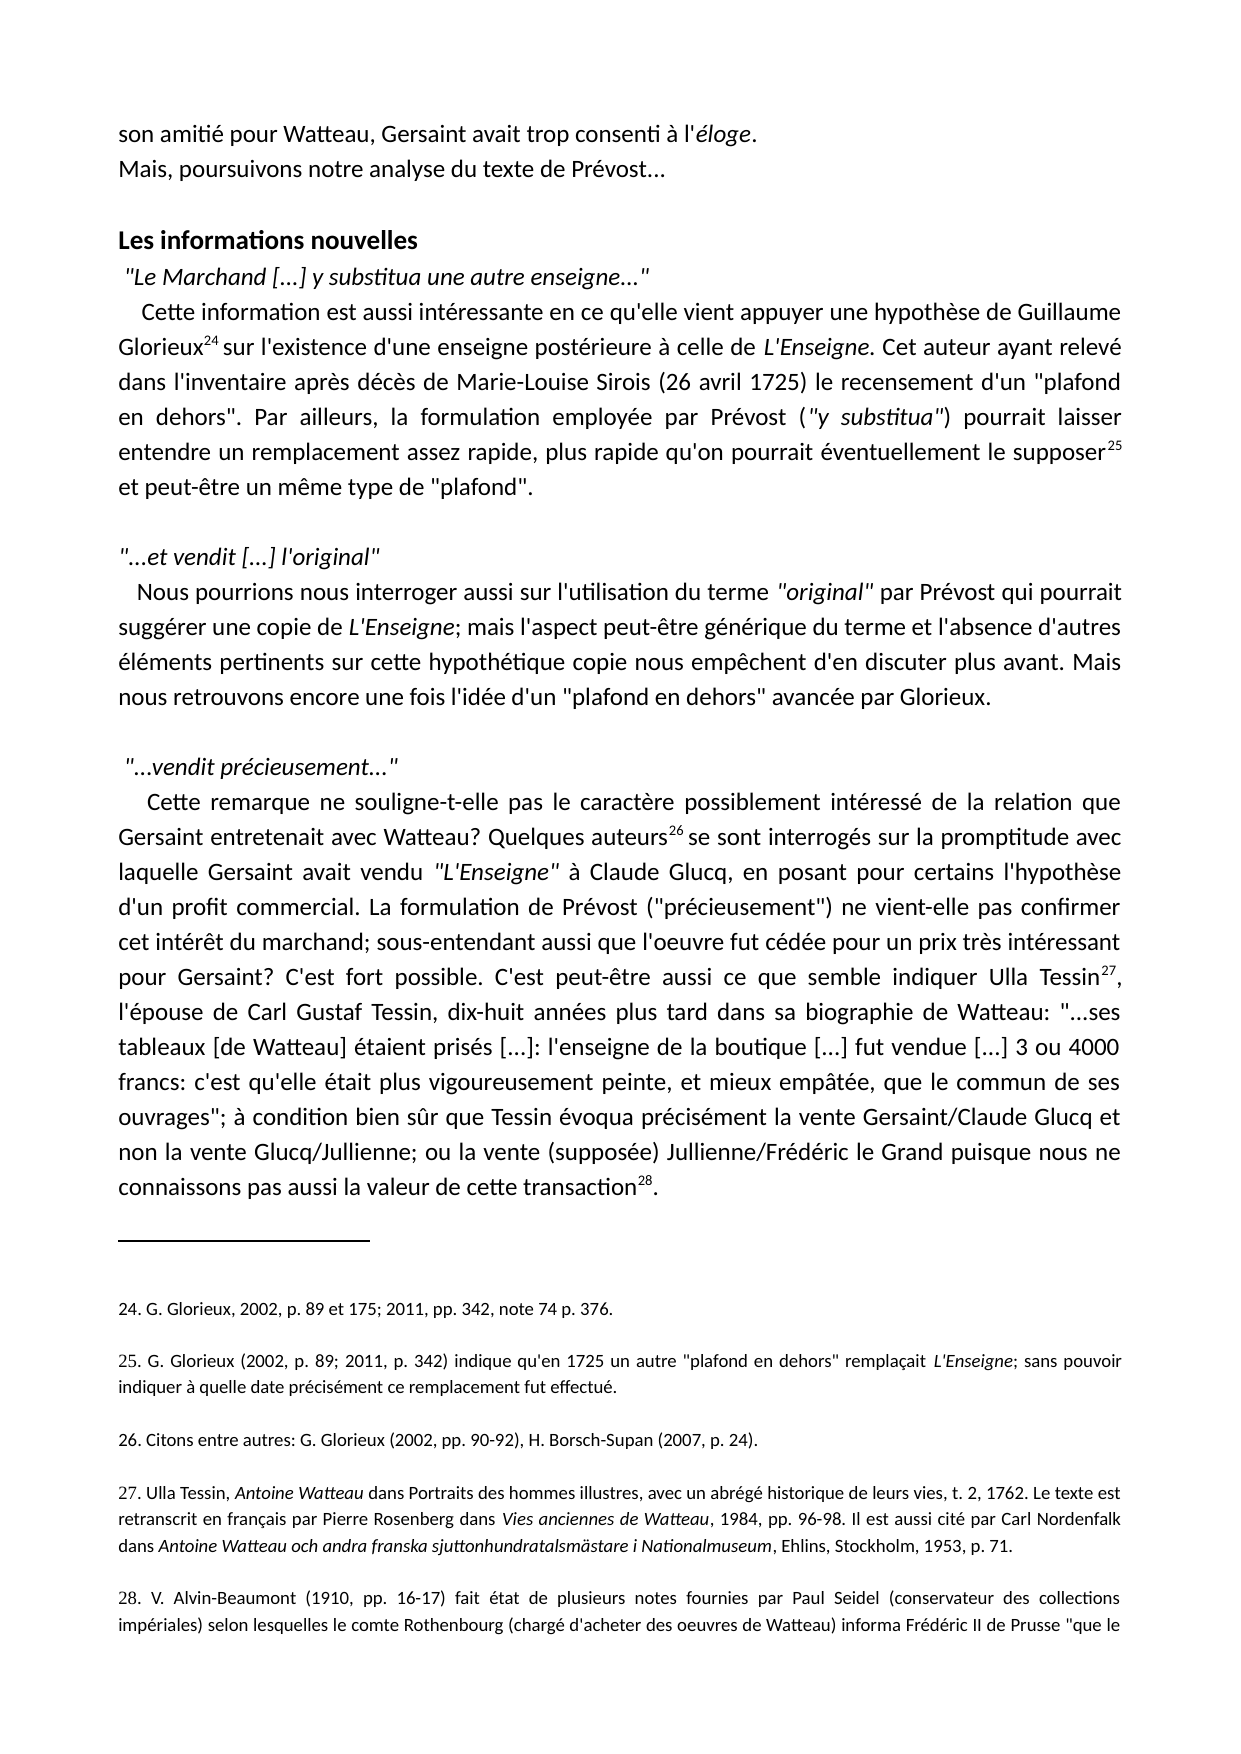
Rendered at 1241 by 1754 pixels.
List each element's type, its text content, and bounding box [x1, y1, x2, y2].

text . V. Alvin-Beaumont (1910, pp. 16-17) fait état de plusieurs notes fournies par Paul Seidel (conservateur des collections impériales) selon lesquelles le comte Rothenbourg (chargé d'acheter des oeuvres de Watteau) informa Frédéric II de Prusse "que le [118, 1587, 1122, 1636]
text "Le Marchand [...] y substitua une autre enseigne..." [118, 261, 1122, 292]
text Nous pourrions nous interroger aussi sur l'utilisation du terme "original" par Prévost qui pourrait suggérer une copie de L'Enseigne; mais l'aspect peut-être générique du terme et l'absence d'autres éléments pertinents sur cette hypothétique copie nous empêchent d'en discuter plus avant. Mais nous retrouvons encore une fois l'idée d'un "plafond en dehors" avancée par Glorieux. [118, 576, 1122, 712]
text "...et vendit [...] l'original" [118, 541, 1122, 572]
text Mais, poursuivons notre analyse du texte de Prévost... [118, 153, 1122, 184]
text . Citons entre autres: G. Glorieux (2002, pp. 90-92), H. Borsch-Supan (2007, p. 24). [118, 1428, 1122, 1451]
text . G. Glorieux (2002, p. 89; 2011, p. 342) indique qu'en 1725 un autre "plafond en dehors" remplaçait L'Enseigne; sans pouvoir indiquer à quelle date précisément ce remplacement fut effectué. [118, 1349, 1122, 1399]
text Les informations nouvelles [118, 223, 1122, 256]
text . G. Glorieux, 2002, p. 89 et 175; 2011, pp. 342, note 74 p. 376. [118, 1297, 1122, 1319]
text Cette remarque ne souligne-t-elle pas le caractère possiblement intéressé de la relation que Gersaint entretenait avec Watteau? Quelques auteurs se sont interrogés sur la promptitude avec laquelle Gersaint avait vendu "L'Enseigne" à Claude Glucq, en posant pour certains l'hypothèse d'un profit commercial. La formulation de Prévost ("précieusement") ne vient-elle pas confirmer cet intérêt du marchand; sous-entendant aussi que l'oeuvre fut cédée pour un prix très intéressant pour Gersaint? C'est fort possible. C'est peut-être aussi ce que semble indiquer Ulla Tessin, l'épouse de Carl Gustaf Tessin, dix-huit années plus tard dans sa biographie de Watteau: "...ses tableaux [de Watteau] étaient prisés [...]: l'enseigne de la boutique [...] fut vendue [...] 3 ou 4000 francs: c'est qu'elle était plus vigoureusement peinte, et mieux empâtée, que le commun de ses ouvrages"; à condition bien sûr que Tessin évoqua précisément la vente Gersaint/Claude Glucq et non la vente Glucq/Jullienne; ou la vente (supposée) Jullienne/Frédéric le Grand puisque nous ne connaissons pas aussi la valeur de cette transaction. [118, 786, 1122, 1202]
text Cette information est aussi intéressante en ce qu'elle vient appuyer une hypothèse de Guillaume Glorieux sur l'existence d'une enseigne postérieure à celle de L'Enseigne. Cet auteur ayant relevé dans l'inventaire après décès de Marie-Louise Sirois (26 avril 1725) le recensement d'un "plafond en dehors". Par ailleurs, la formulation employée par Prévost ("y substitua") pourrait laisser entendre un remplacement assez rapide, plus rapide qu'on pourrait éventuellement le supposer et peut-être un même type de "plafond". [118, 296, 1122, 502]
text . Ulla Tessin, Antoine Watteau dans Portraits des hommes illustres, avec un abrégé historique de leurs vies, t. 2, 1762. Le texte est retranscrit en français par Pierre Rosenberg dans Vies anciennes de Watteau, 1984, pp. 96-98. Il est aussi cité par Carl Nordenfalk dans Antoine Watteau och andra franska sjuttonhundratalsmästare i Nationalmuseum, Ehlins, Stockholm, 1953, p. 71. [118, 1481, 1122, 1557]
text son amitié pour Watteau, Gersaint avait trop consenti à l'éloge. [118, 118, 1122, 149]
text "...vendit précieusement..." [118, 751, 1122, 782]
